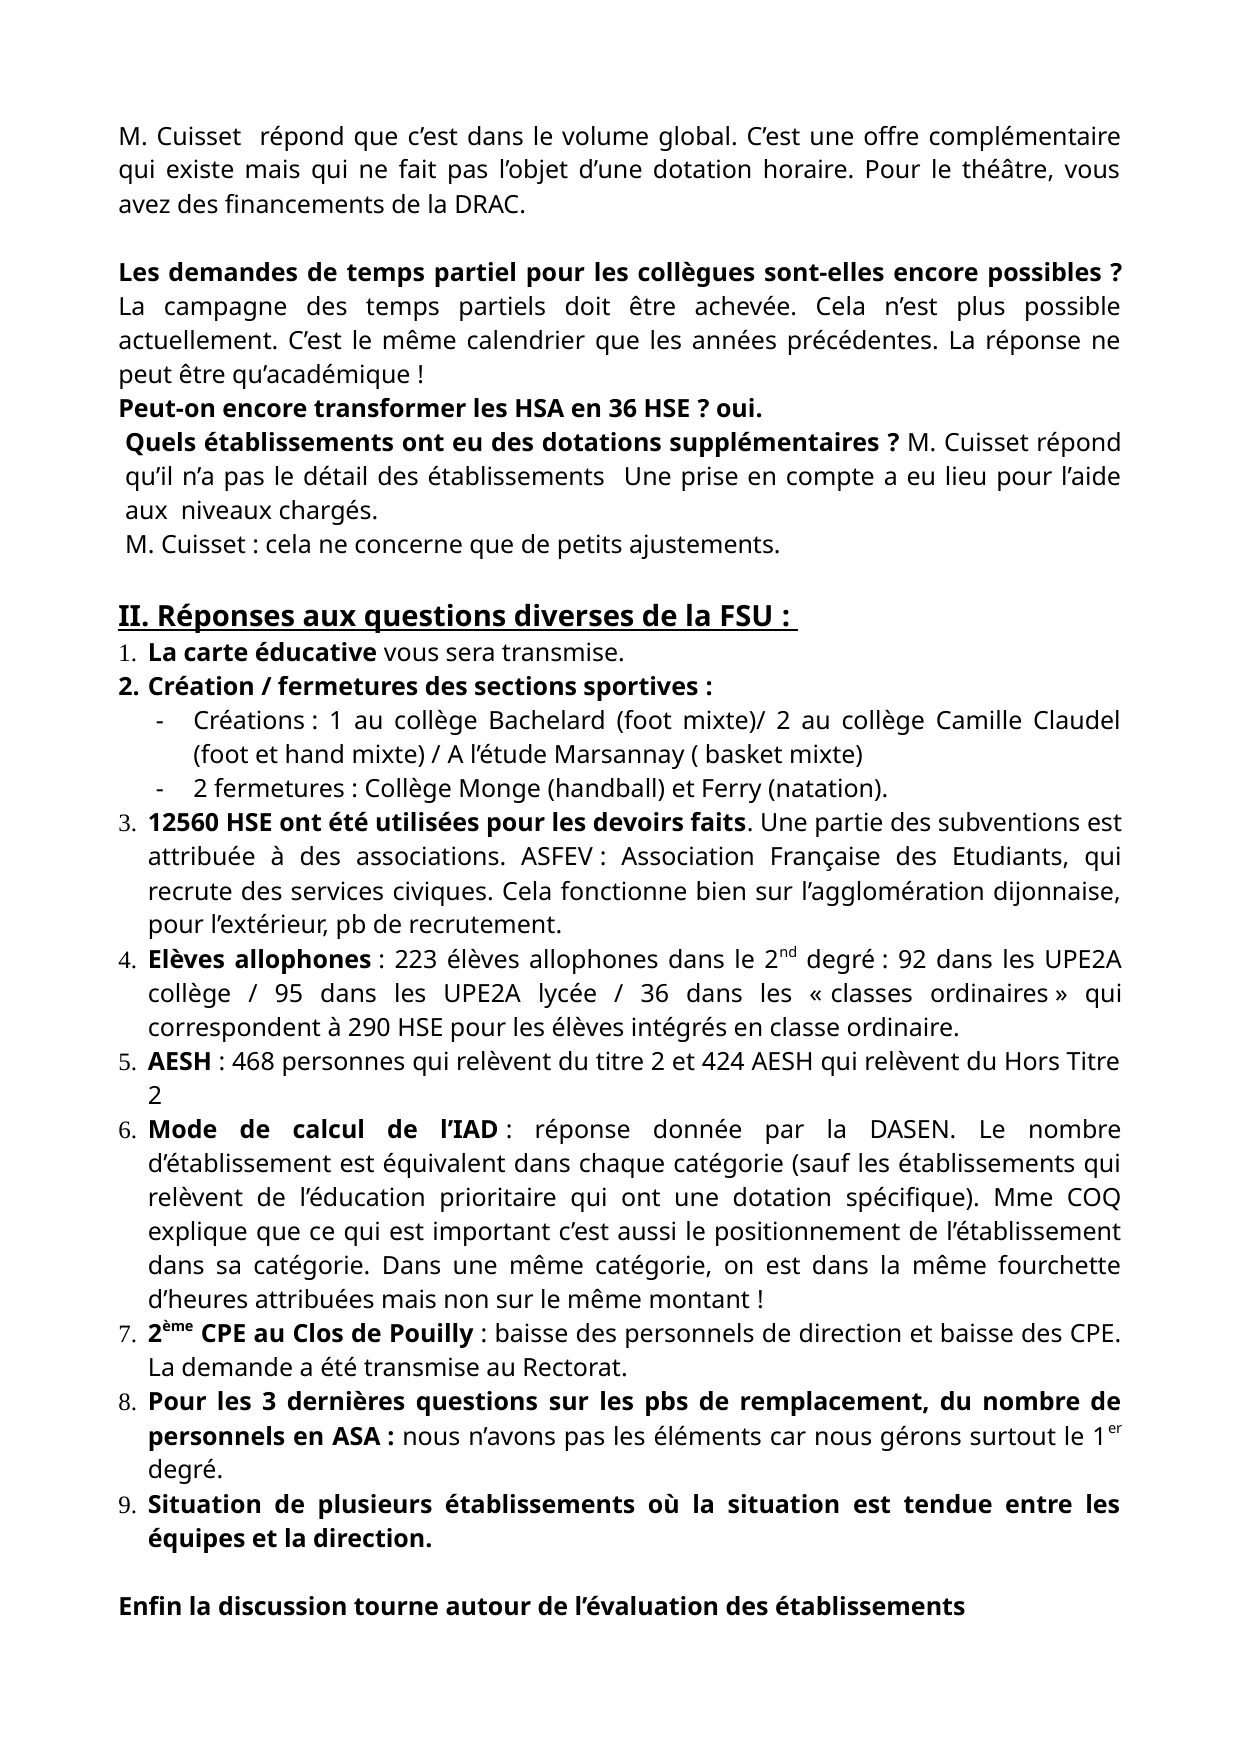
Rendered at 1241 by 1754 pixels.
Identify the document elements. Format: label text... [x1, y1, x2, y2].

text Quels établissements ont eu des dotations supplémentaires ? M. Cuisset répond qu’il n’a pas le détail des établissements Une prise en compte a eu lieu pour l’aide aux niveaux chargés. [125, 425, 1122, 527]
text M. Cuisset : cela ne concerne que de petits ajustements. [125, 527, 1122, 561]
list Pour les 3 dernières questions sur les pbs de remplacement, du nombre de personnels en ASA : nous n’avons pas les éléments car nous gérons surtout le 1er degré. [118, 1384, 1122, 1486]
list Création / fermetures des sections sportives : [118, 669, 1122, 703]
list 12560 HSE ont été utilisées pour les devoirs faits. Une partie des subventions est attribuée à des associations. ASFEV : Association Française des Etudiants, qui recrute des services civiques. Cela fonctionne bien sur l’agglomération dijonnaise, pour l’extérieur, pb de recrutement. [118, 805, 1122, 941]
list AESH : 468 personnes qui relèvent du titre 2 et 424 AESH qui relèvent du Hors Titre 2 [118, 1043, 1122, 1112]
text II. Réponses aux questions diverses de la FSU : [118, 595, 1122, 635]
list Elèves allophones : 223 élèves allophones dans le 2nd degré : 92 dans les UPE2A collège / 95 dans les UPE2A lycée / 36 dans les « classes ordinaires » qui correspondent à 290 HSE pour les élèves intégrés en classe ordinaire. [118, 941, 1122, 1043]
list Situation de plusieurs établissements où la situation est tendue entre les équipes et la direction. [118, 1486, 1122, 1554]
text Peut-on encore transformer les HSA en 36 HSE ? oui. [118, 391, 1122, 425]
list La carte éducative vous sera transmise. [118, 635, 1122, 669]
list Créations : 1 au collège Bachelard (foot mixte)/ 2 au collège Camille Claudel (foot et hand mixte) / A l’étude Marsannay ( basket mixte) [156, 703, 1122, 771]
list Enfin la discussion tourne autour de l’évaluation des établissements [118, 1588, 1122, 1622]
list 2ème CPE au Clos de Pouilly : baisse des personnels de direction et baisse des CPE. La demande a été transmise au Rectorat. [118, 1316, 1122, 1384]
list Mode de calcul de l’IAD : réponse donnée par la DASEN. Le nombre d’établissement est équivalent dans chaque catégorie (sauf les établissements qui relèvent de l’éducation prioritaire qui ont une dotation spécifique). Mme COQ explique que ce qui est important c’est aussi le positionnement de l’établissement dans sa catégorie. Dans une même catégorie, on est dans la même fourchette d’heures attribuées mais non sur le même montant ! [118, 1112, 1122, 1316]
list M. Cuisset répond que c’est dans le volume global. C’est une offre complémentaire qui existe mais qui ne fait pas l’objet d’une dotation horaire. Pour le théâtre, vous avez des financements de la DRAC. [118, 118, 1122, 220]
text Les demandes de temps partiel pour les collègues sont-elles encore possibles ? La campagne des temps partiels doit être achevée. Cela n’est plus possible actuellement. C’est le même calendrier que les années précédentes. La réponse ne peut être qu’académique ! [118, 254, 1122, 391]
list 2 fermetures : Collège Monge (handball) et Ferry (natation). [156, 771, 1122, 805]
